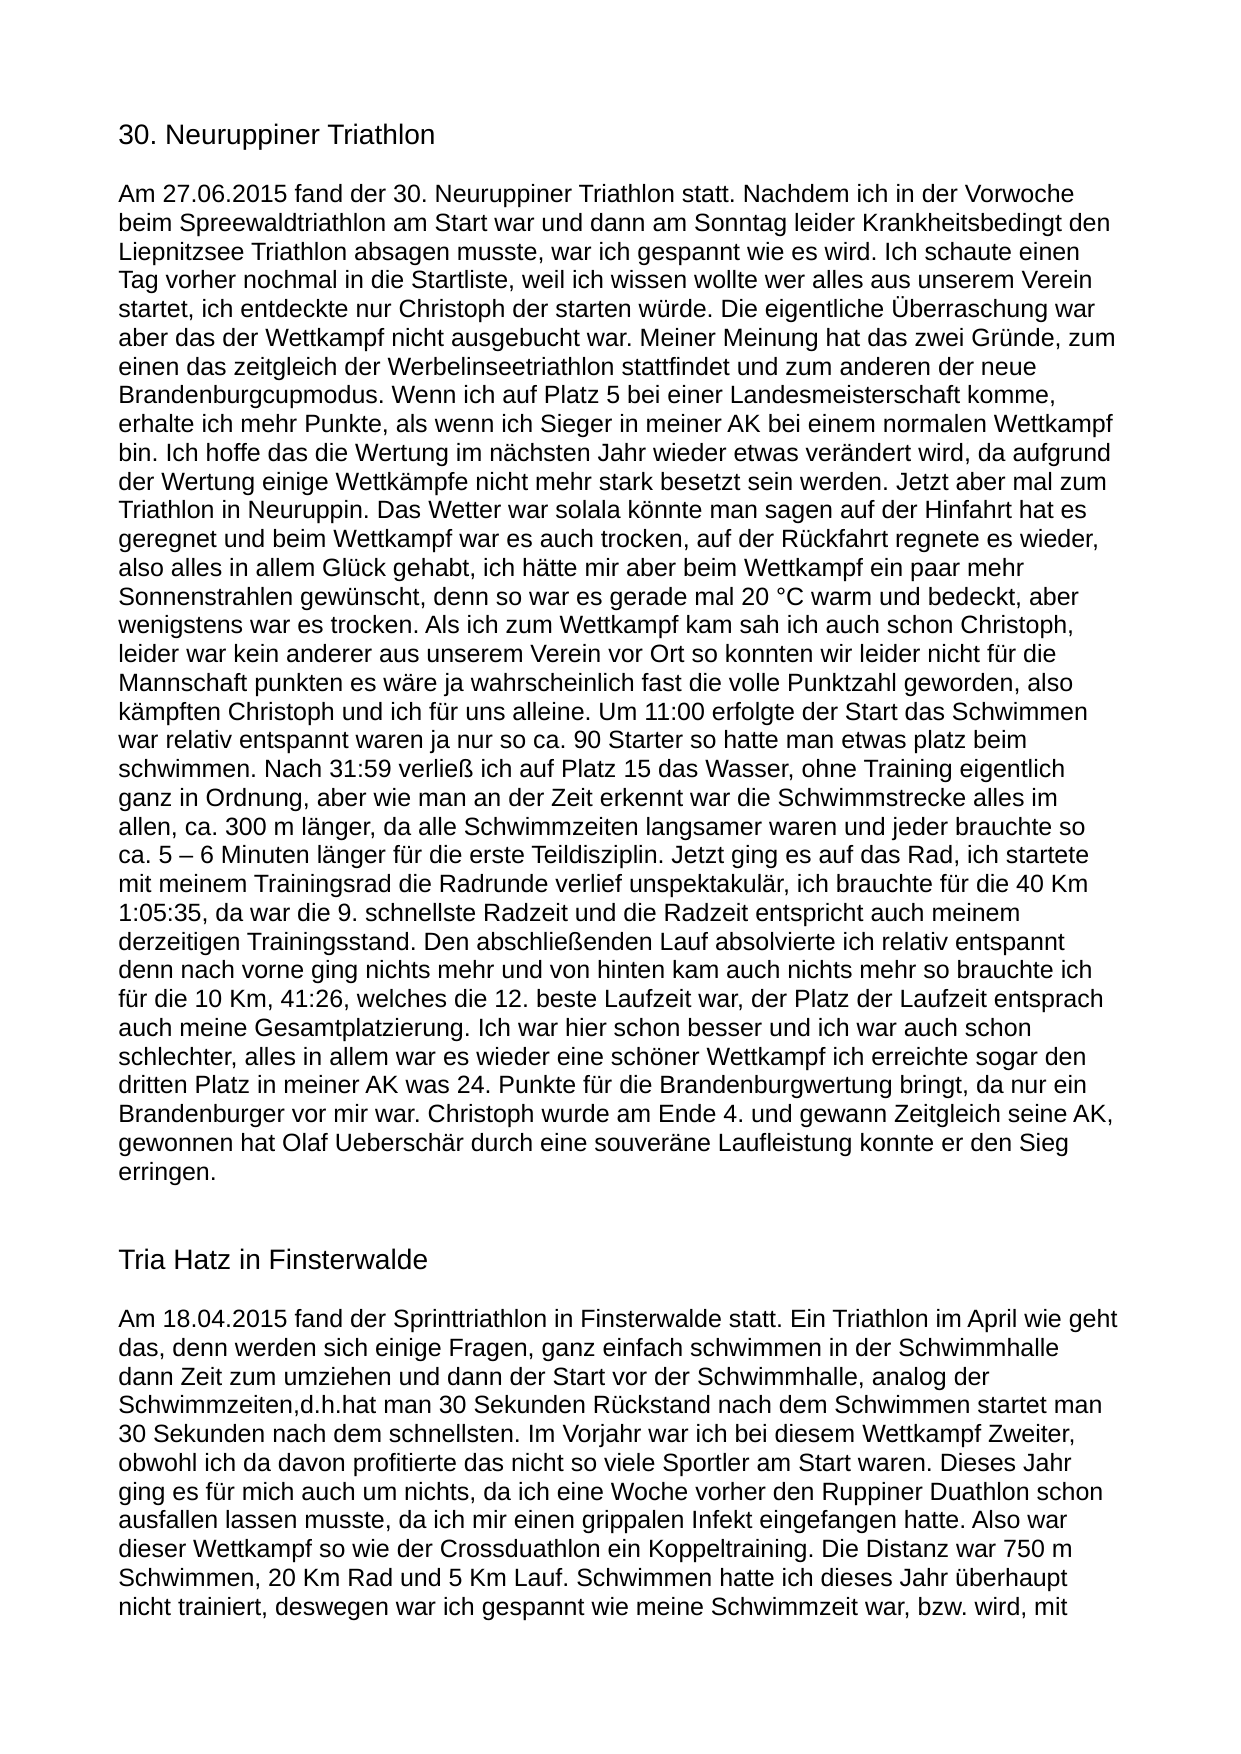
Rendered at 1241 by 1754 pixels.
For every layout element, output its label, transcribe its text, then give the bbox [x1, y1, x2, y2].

text Tria Hatz in Finsterwalde [118, 1243, 1122, 1275]
text Am 27.06.2015 fand der 30. Neuruppiner Triathlon statt. Nachdem ich in der Vorwoche beim Spreewaldtriathlon am Start war und dann am Sonntag leider Krankheitsbedingt den Liepnitzsee Triathlon absagen musste, war ich gespannt wie es wird. Ich schaute einen Tag vorher nochmal in die Startliste, weil ich wissen wollte wer alles aus unserem Verein startet, ich entdeckte nur Christoph der starten würde. Die eigentliche Überraschung war aber das der Wettkampf nicht ausgebucht war. Meiner Meinung hat das zwei Gründe, zum einen das zeitgleich der Werbelinseetriathlon stattfindet und zum anderen der neue Brandenburgcupmodus. Wenn ich auf Platz 5 bei einer Landesmeisterschaft komme, erhalte ich mehr Punkte, als wenn ich Sieger in meiner AK bei einem normalen Wettkampf bin. Ich hoffe das die Wertung im nächsten Jahr wieder etwas verändert wird, da aufgrund der Wertung einige Wettkämpfe nicht mehr stark besetzt sein werden. Jetzt aber mal zum Triathlon in Neuruppin. Das Wetter war solala könnte man sagen auf der Hinfahrt hat es geregnet und beim Wettkampf war es auch trocken, auf der Rückfahrt regnete es wieder, also alles in allem Glück gehabt, ich hätte mir aber beim Wettkampf ein paar mehr Sonnenstrahlen gewünscht, denn so war es gerade mal 20 °C warm und bedeckt, aber wenigstens war es trocken. Als ich zum Wettkampf kam sah ich auch schon Christoph, leider war kein anderer aus unserem Verein vor Ort so konnten wir leider nicht für die Mannschaft punkten es wäre ja wahrscheinlich fast die volle Punktzahl geworden, also kämpften Christoph und ich für uns alleine. Um 11:00 erfolgte der Start das Schwimmen war relativ entspannt waren ja nur so ca. 90 Starter so hatte man etwas platz beim schwimmen. Nach 31:59 verließ ich auf Platz 15 das Wasser, ohne Training eigentlich ganz in Ordnung, aber wie man an der Zeit erkennt war die Schwimmstrecke alles im allen, ca. 300 m länger, da alle Schwimmzeiten langsamer waren und jeder brauchte so ca. 5 – 6 Minuten länger für die erste Teildisziplin. Jetzt ging es auf das Rad, ich startete mit meinem Trainingsrad die Radrunde verlief unspektakulär, ich brauchte für die 40 Km 1:05:35, da war die 9. schnellste Radzeit und die Radzeit entspricht auch meinem derzeitigen Trainingsstand. Den abschließenden Lauf absolvierte ich relativ entspannt denn nach vorne ging nichts mehr und von hinten kam auch nichts mehr so brauchte ich für die 10 Km, 41:26, welches die 12. beste Laufzeit war, der Platz der Laufzeit entsprach auch meine Gesamtplatzierung. Ich war hier schon besser und ich war auch schon schlechter, alles in allem war es wieder eine schöner Wettkampf ich erreichte sogar den dritten Platz in meiner AK was 24. Punkte für die Brandenburgwertung bringt, da nur ein Brandenburger vor mir war. Christoph wurde am Ende 4. und gewann Zeitgleich seine AK, gewonnen hat Olaf Ueberschär durch eine souveräne Laufleistung konnte er den Sieg erringen. [118, 179, 1122, 1186]
text 30. Neuruppiner Triathlon [118, 118, 1122, 151]
text Am 18.04.2015 fand der Sprinttriathlon in Finsterwalde statt. Ein Triathlon im April wie geht das, denn werden sich einige Fragen, ganz einfach schwimmen in der Schwimmhalle dann Zeit zum umziehen und dann der Start vor der Schwimmhalle, analog der Schwimmzeiten,d.h.hat man 30 Sekunden Rückstand nach dem Schwimmen startet man 30 Sekunden nach dem schnellsten. Im Vorjahr war ich bei diesem Wettkampf Zweiter, obwohl ich da davon profitierte das nicht so viele Sportler am Start waren. Dieses Jahr ging es für mich auch um nichts, da ich eine Woche vorher den Ruppiner Duathlon schon ausfallen lassen musste, da ich mir einen grippalen Infekt eingefangen hatte. Also war dieser Wettkampf so wie der Crossduathlon ein Koppeltraining. Die Distanz war 750 m Schwimmen, 20 Km Rad und 5 Km Lauf. Schwimmen hatte ich dieses Jahr überhaupt nicht trainiert, deswegen war ich gespannt wie meine Schwimmzeit war, bzw. wird, mit [118, 1304, 1122, 1620]
